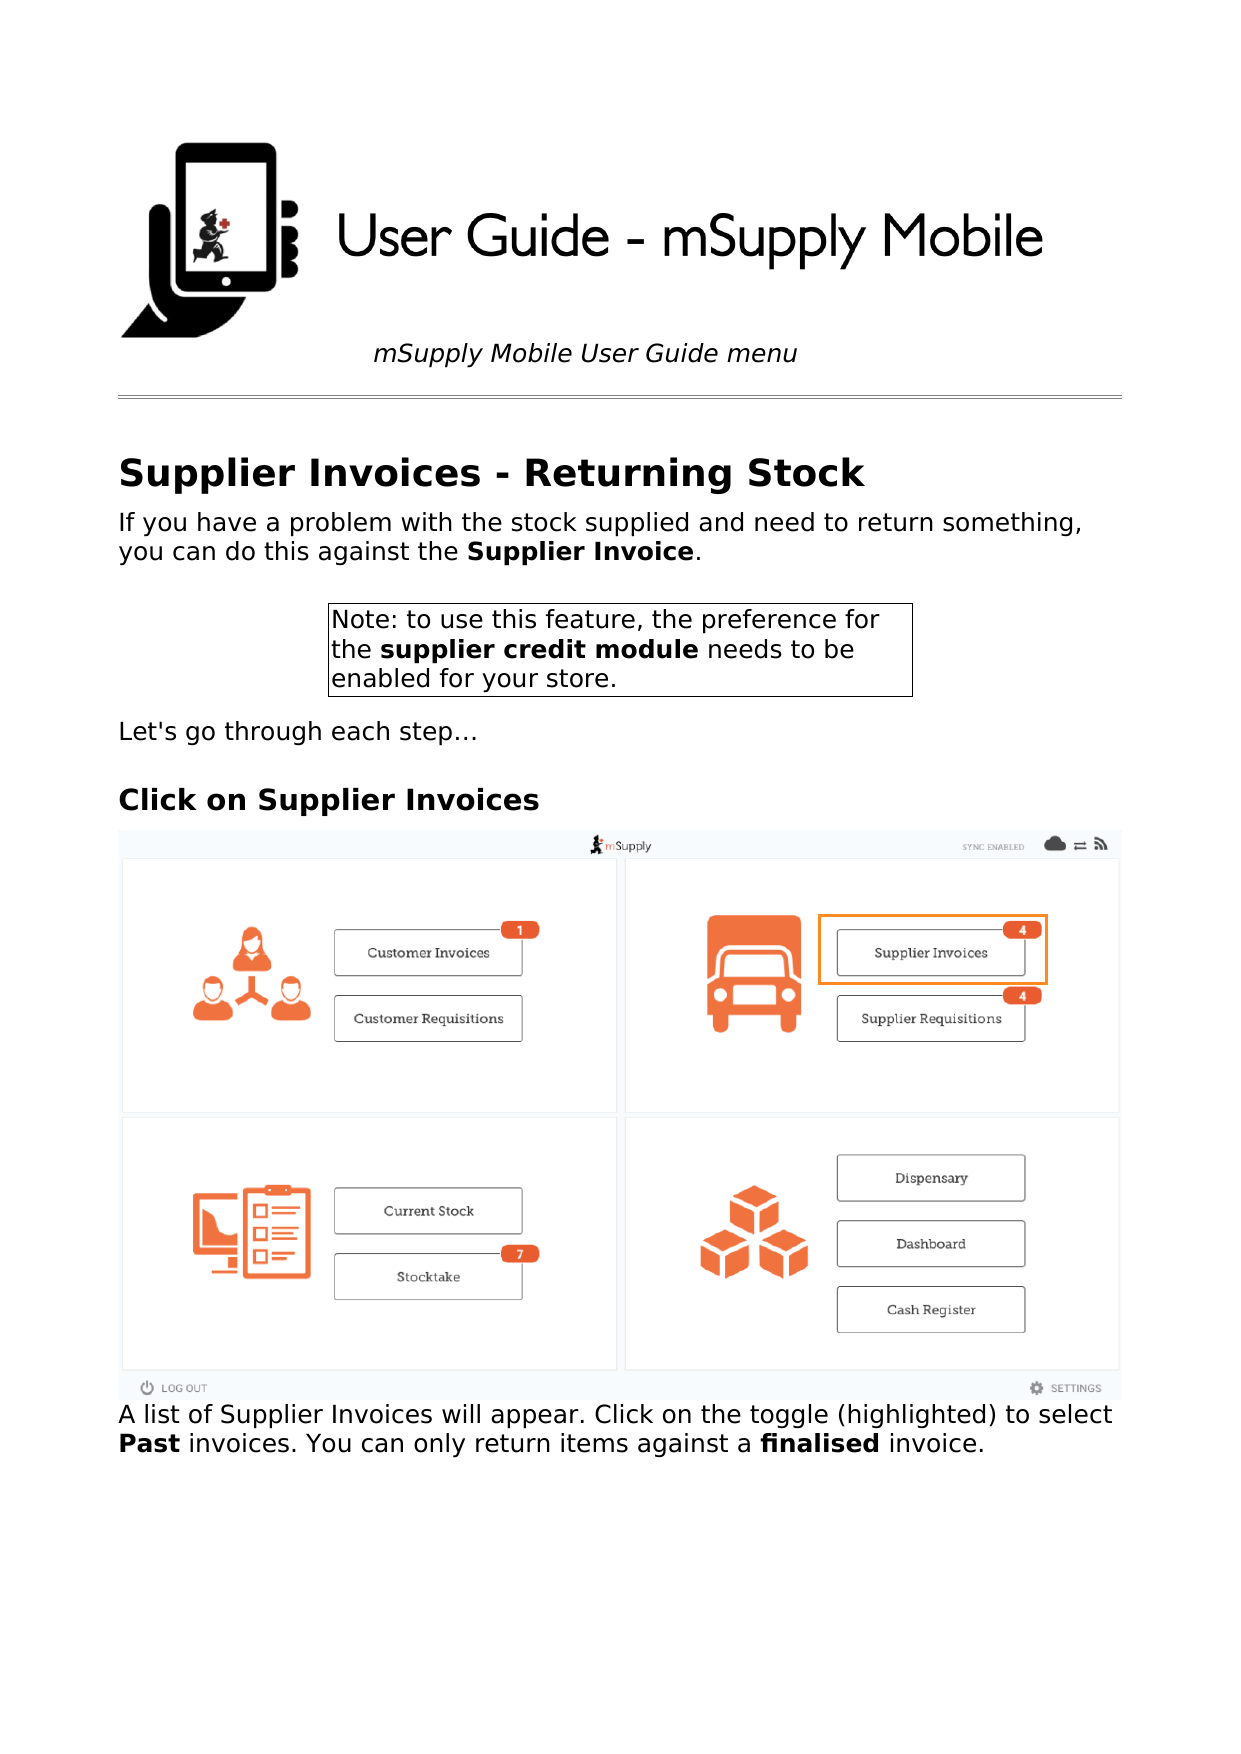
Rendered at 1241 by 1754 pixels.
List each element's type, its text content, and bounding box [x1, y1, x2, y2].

table_header Note: to use this feature, the preference for the supplier credit module needs to be enabled for your store. [329, 604, 912, 696]
picture [118, 130, 1056, 339]
text Let's go through each step… [118, 579, 1122, 746]
subtitle Click on Supplier Invoices [118, 784, 1122, 818]
text mSupply Mobile User Guide menu [118, 339, 1056, 368]
subtitle Supplier Invoices - Returning Stock [118, 452, 1122, 496]
text If you have a problem with the stock supplied and need to return something, you can do this against the Supplier Invoice. [118, 508, 1122, 567]
picture [118, 830, 1123, 1400]
text A list of Supplier Invoices will appear. Click on the toggle (highlighted) to select Past invoices. You can only return items against a finalised invoice. [118, 1400, 1122, 1458]
